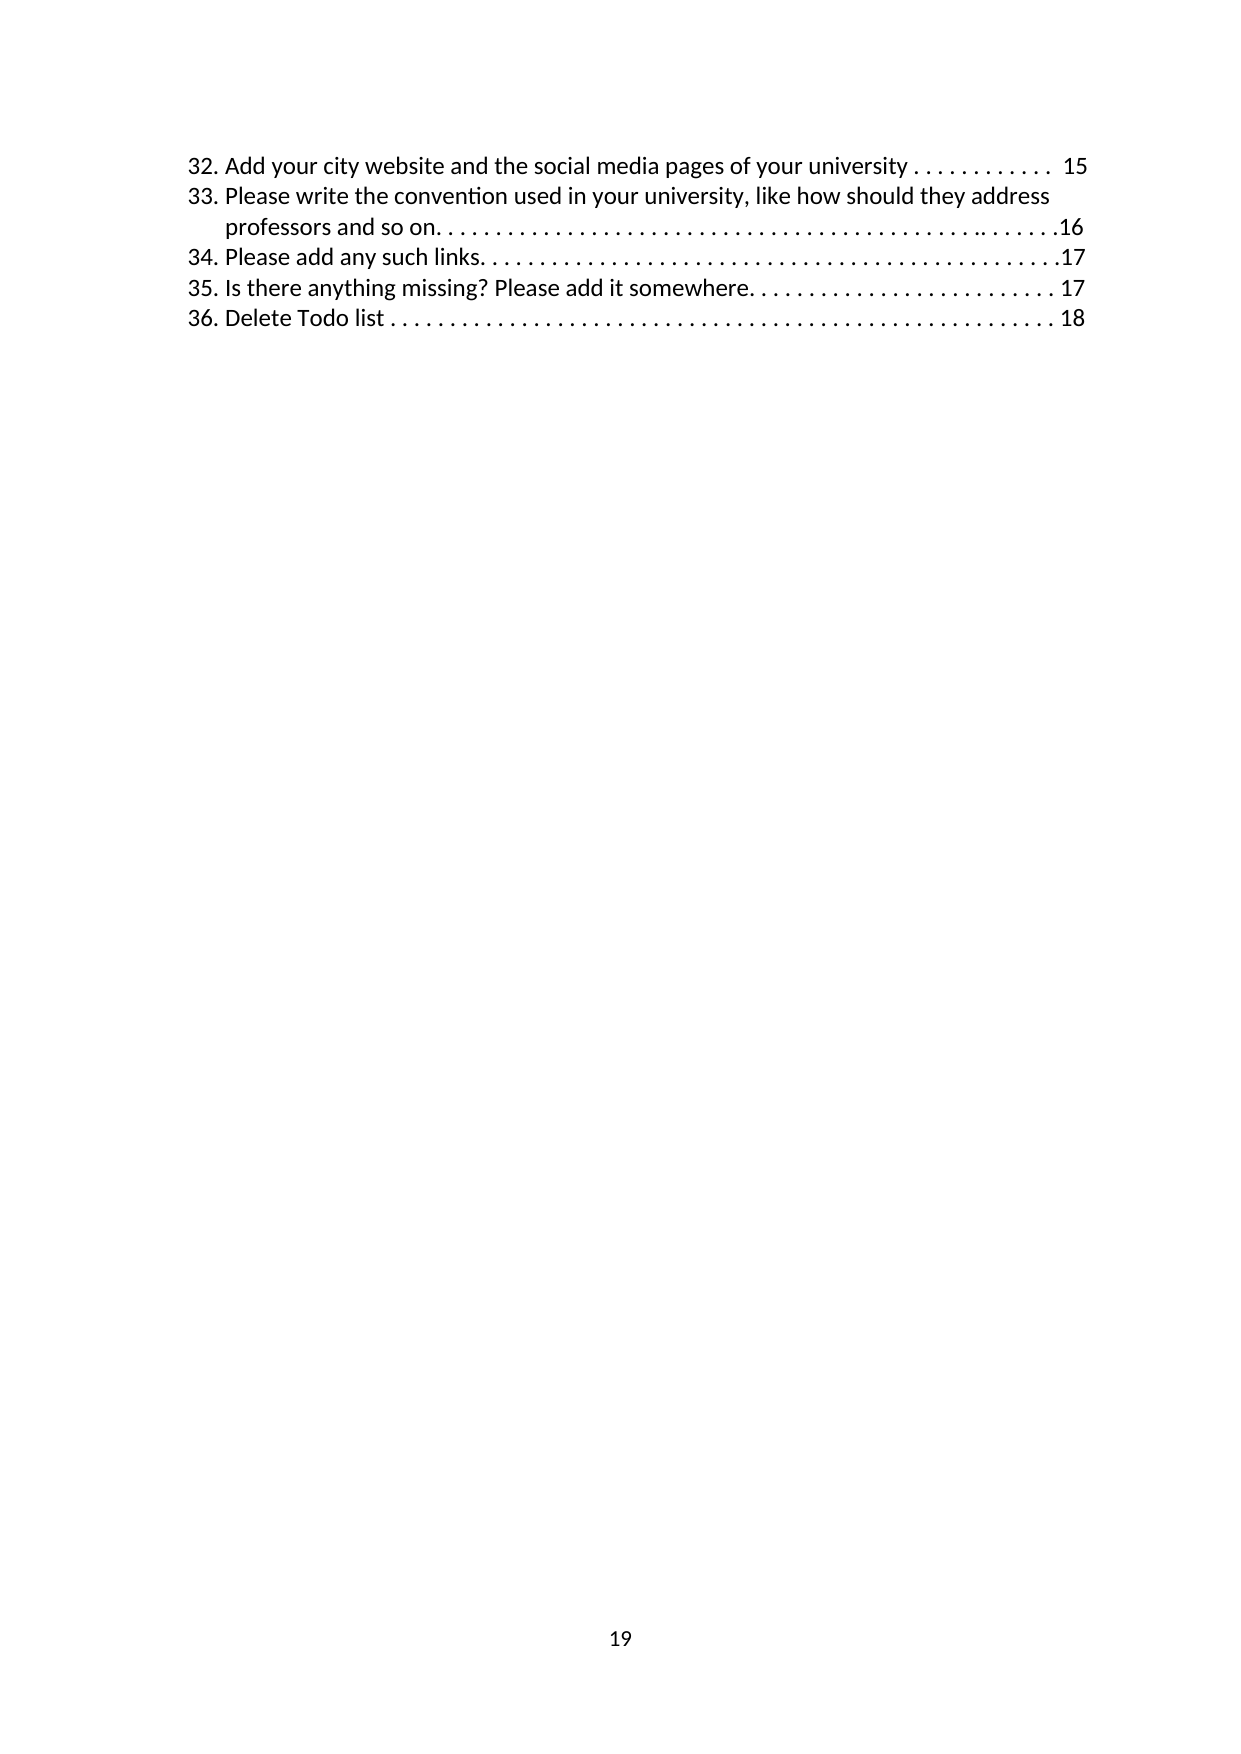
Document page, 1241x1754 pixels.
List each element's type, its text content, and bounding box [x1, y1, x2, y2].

list Add your city website and the social media pages of your university . . . . . . . . . . . . 15 [187, 150, 1090, 181]
list Please add any such links. . . . . . . . . . . . . . . . . . . . . . . . . . . . . . . . . . . . . . . . . . . . . . . . .17 [187, 242, 1090, 272]
list Delete Todo list . . . . . . . . . . . . . . . . . . . . . . . . . . . . . . . . . . . . . . . . . . . . . . . . . . . . . . . . 18 [187, 303, 1090, 333]
list Please write the convention used in your university, like how should they address professors and so on. . . . . . . . . . . . . . . . . . . . . . . . . . . . . . . . . . . . . . . . . . . . . .. . . . . . .16 [187, 181, 1090, 242]
list Is there anything missing? Please add it somewhere. . . . . . . . . . . . . . . . . . . . . . . . . . 17 [187, 272, 1090, 303]
